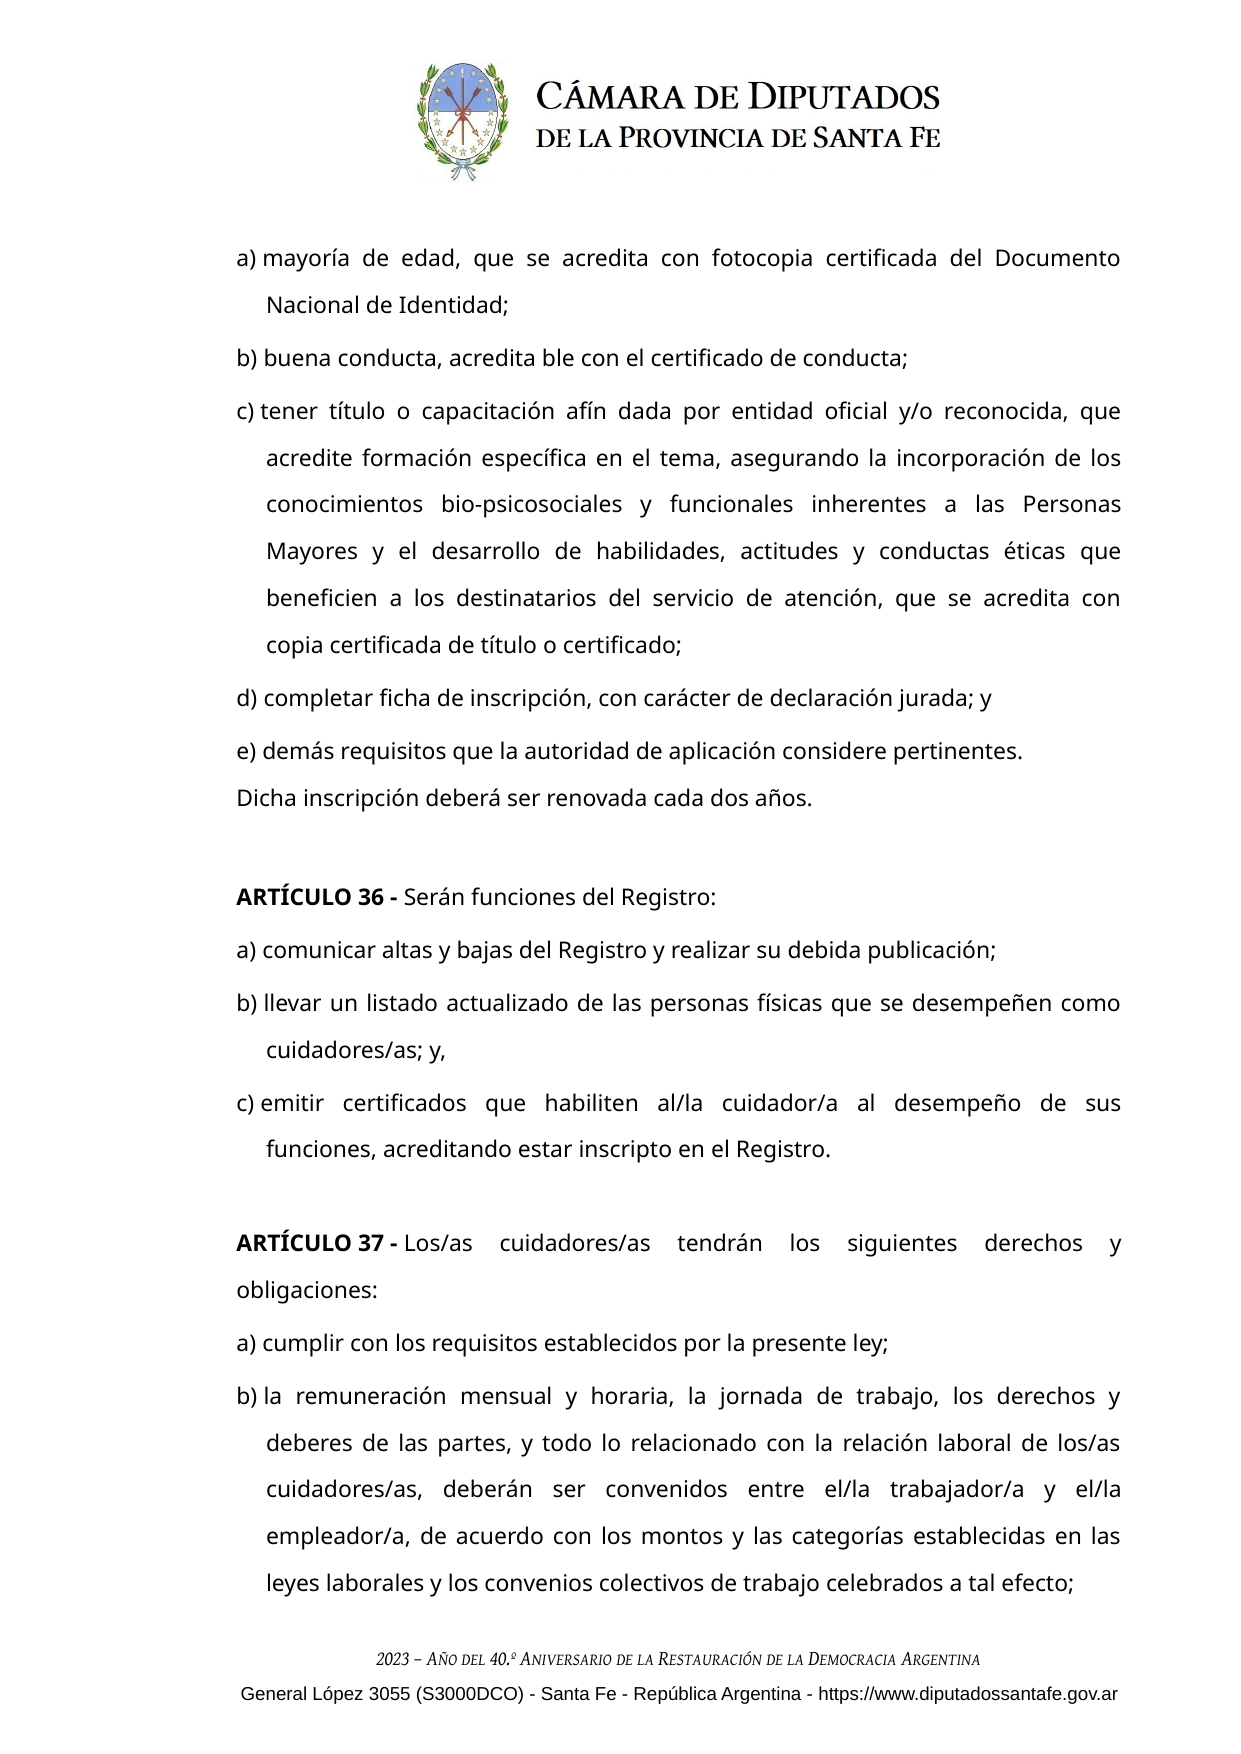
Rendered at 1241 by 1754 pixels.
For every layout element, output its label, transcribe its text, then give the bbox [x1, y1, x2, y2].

list Los/as cuidadores/as tendrán los siguientes derechos y obligaciones: [236, 1227, 1122, 1305]
subtitle tener título o capacitación afín dada por entidad oficial y/o reconocida, que acredite formación específica en el tema, asegurando la incorporación de los conocimientos bio-psicosociales y funcionales inherentes a las Personas Mayores y el desarrollo de habilidades, actitudes y conductas éticas que beneficien a los destinatarios del servicio de atención, que se acredita con copia certificada de título o certificado; [236, 395, 1122, 660]
list Serán funciones del Registro: [236, 881, 1122, 912]
subtitle buena conducta, acredita ble con el certificado de conducta; [236, 342, 1122, 373]
subtitle completar ficha de inscripción, con carácter de declaración jurada; y [236, 682, 1122, 713]
subtitle emitir certificados que habiliten al/la cuidador/a al desempeño de sus funciones, acreditando estar inscripto en el Registro. [236, 1087, 1122, 1165]
subtitle comunicar altas y bajas del Registro y realizar su debida publicación; [236, 934, 1122, 965]
subtitle la remuneración mensual y horaria, la jornada de trabajo, los derechos y deberes de las partes, y todo lo relacionado con la relación laboral de los/as cuidadores/as, deberán ser convenidos entre el/la trabajador/a y el/la empleador/a, de acuerdo con los montos y las categorías establecidas en las leyes laborales y los convenios colectivos de trabajo celebrados a tal efecto; [236, 1380, 1122, 1598]
subtitle mayoría de edad, que se acredita con fotocopia certificada del Documento Nacional de Identidad; [236, 242, 1122, 320]
subtitle cumplir con los requisitos establecidos por la presente ley; [236, 1327, 1122, 1358]
picture [413, 59, 945, 183]
text Dicha inscripción deberá ser renovada cada dos años. [236, 782, 1122, 813]
subtitle llevar un listado actualizado de las personas físicas que se desempeñen como cuidadores/as; y, [236, 987, 1122, 1065]
subtitle demás requisitos que la autoridad de aplicación considere pertinentes. [236, 735, 1122, 766]
